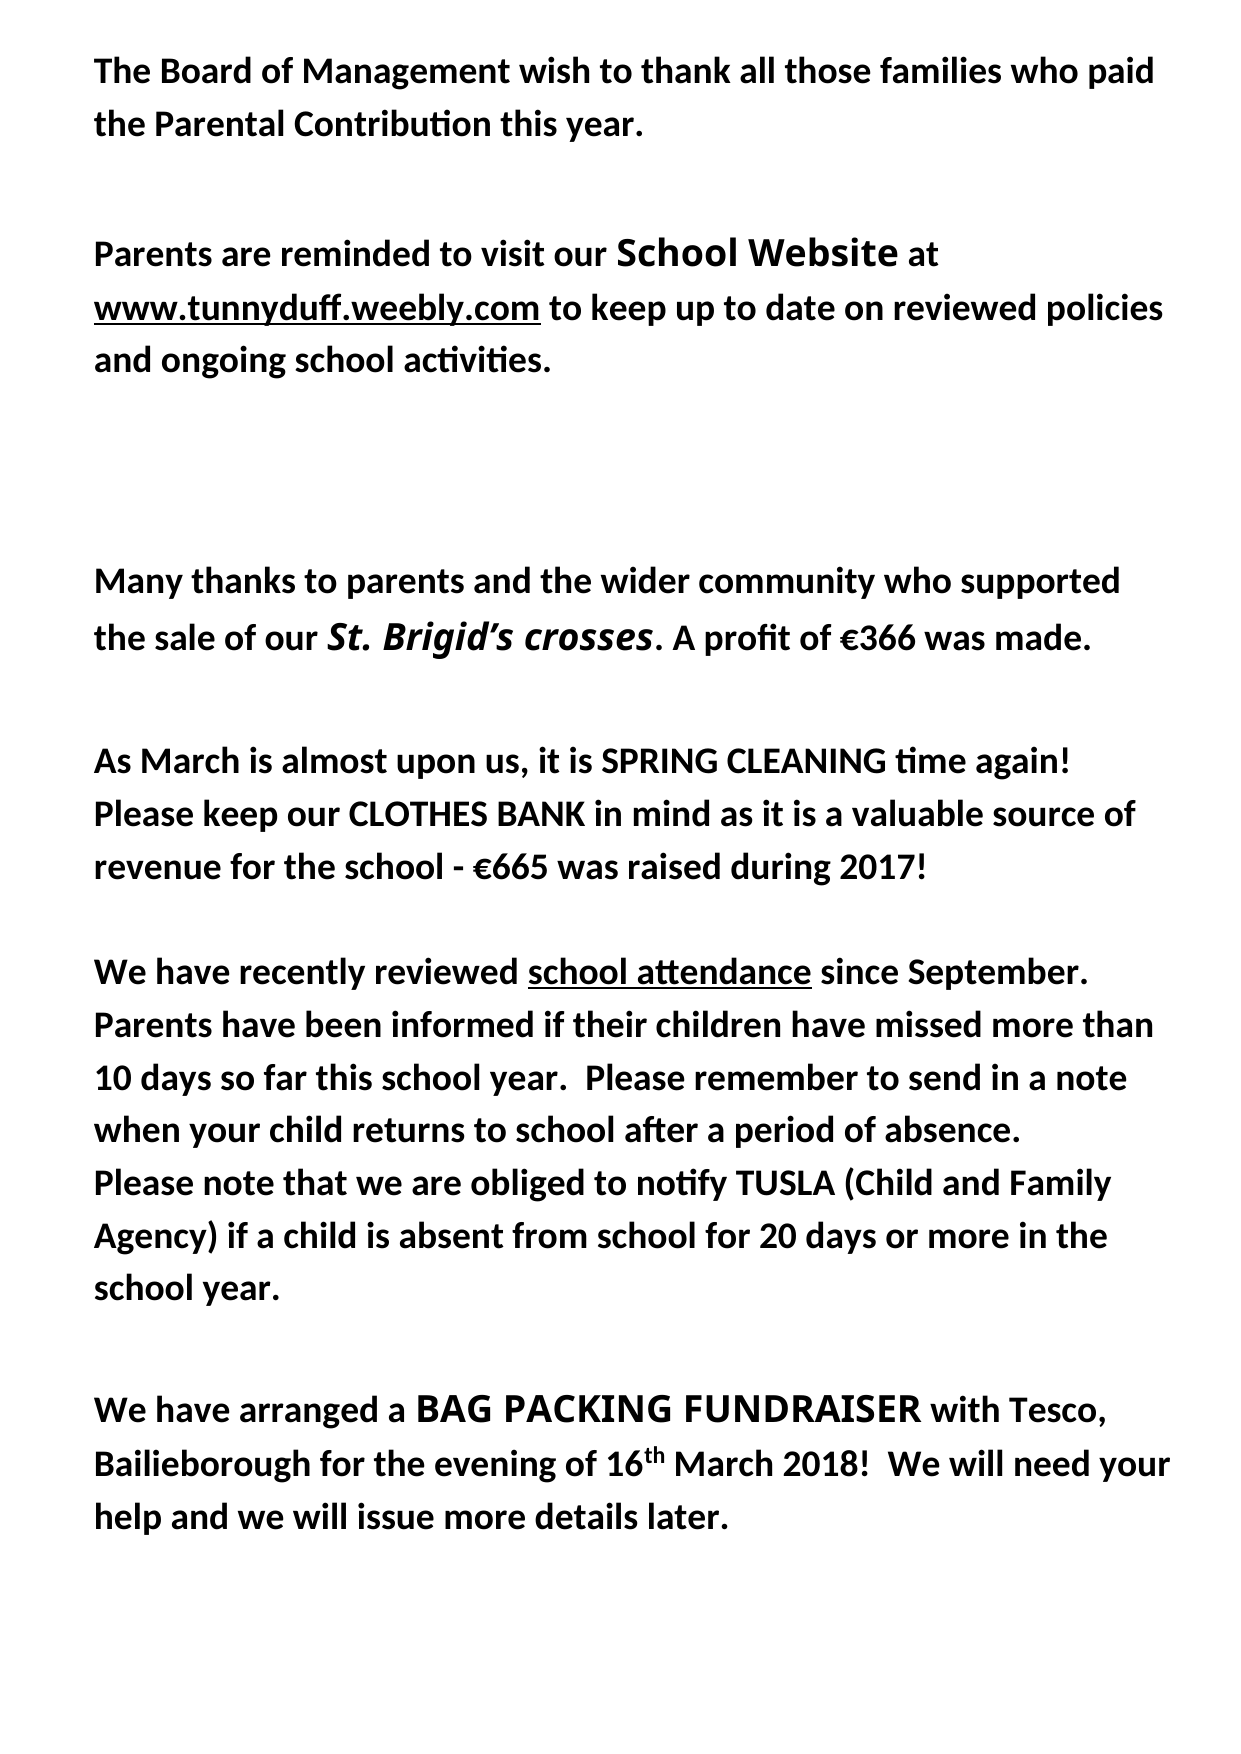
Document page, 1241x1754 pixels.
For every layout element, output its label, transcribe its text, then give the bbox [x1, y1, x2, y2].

text We have recently reviewed school attendance since September. Parents have been informed if their children have missed more than 10 days so far this school year. Please remember to send in a note when your child returns to school after a period of absence. [94, 948, 1181, 1152]
text Please keep our CLOTHES BANK in mind as it is a valuable source of revenue for the school - €665 was raised during 2017! [94, 790, 1181, 888]
text Parents are reminded to visit our School Website at www.tunnyduff.weebly.com to keep up to date on reviewed policies and ongoing school activities. [94, 226, 1181, 382]
text As March is almost upon us, it is SPRING CLEANING time again! [94, 737, 1181, 783]
text Many thanks to parents and the wider community who supported the sale of our St. Brigid’s crosses. A profit of €366 was made. [94, 557, 1181, 662]
subtitle The Board of Management wish to thank all those families who paid the Parental Contribution this year. [94, 47, 1181, 145]
text We have arranged a BAG PACKING FUNDRAISER with Tesco, Bailieborough for the evening of 16th March 2018! We will need your help and we will issue more details later. [94, 1382, 1181, 1538]
text Please note that we are obliged to notify TUSLA (Child and Family Agency) if a child is absent from school for 20 days or more in the school year. [94, 1159, 1181, 1310]
